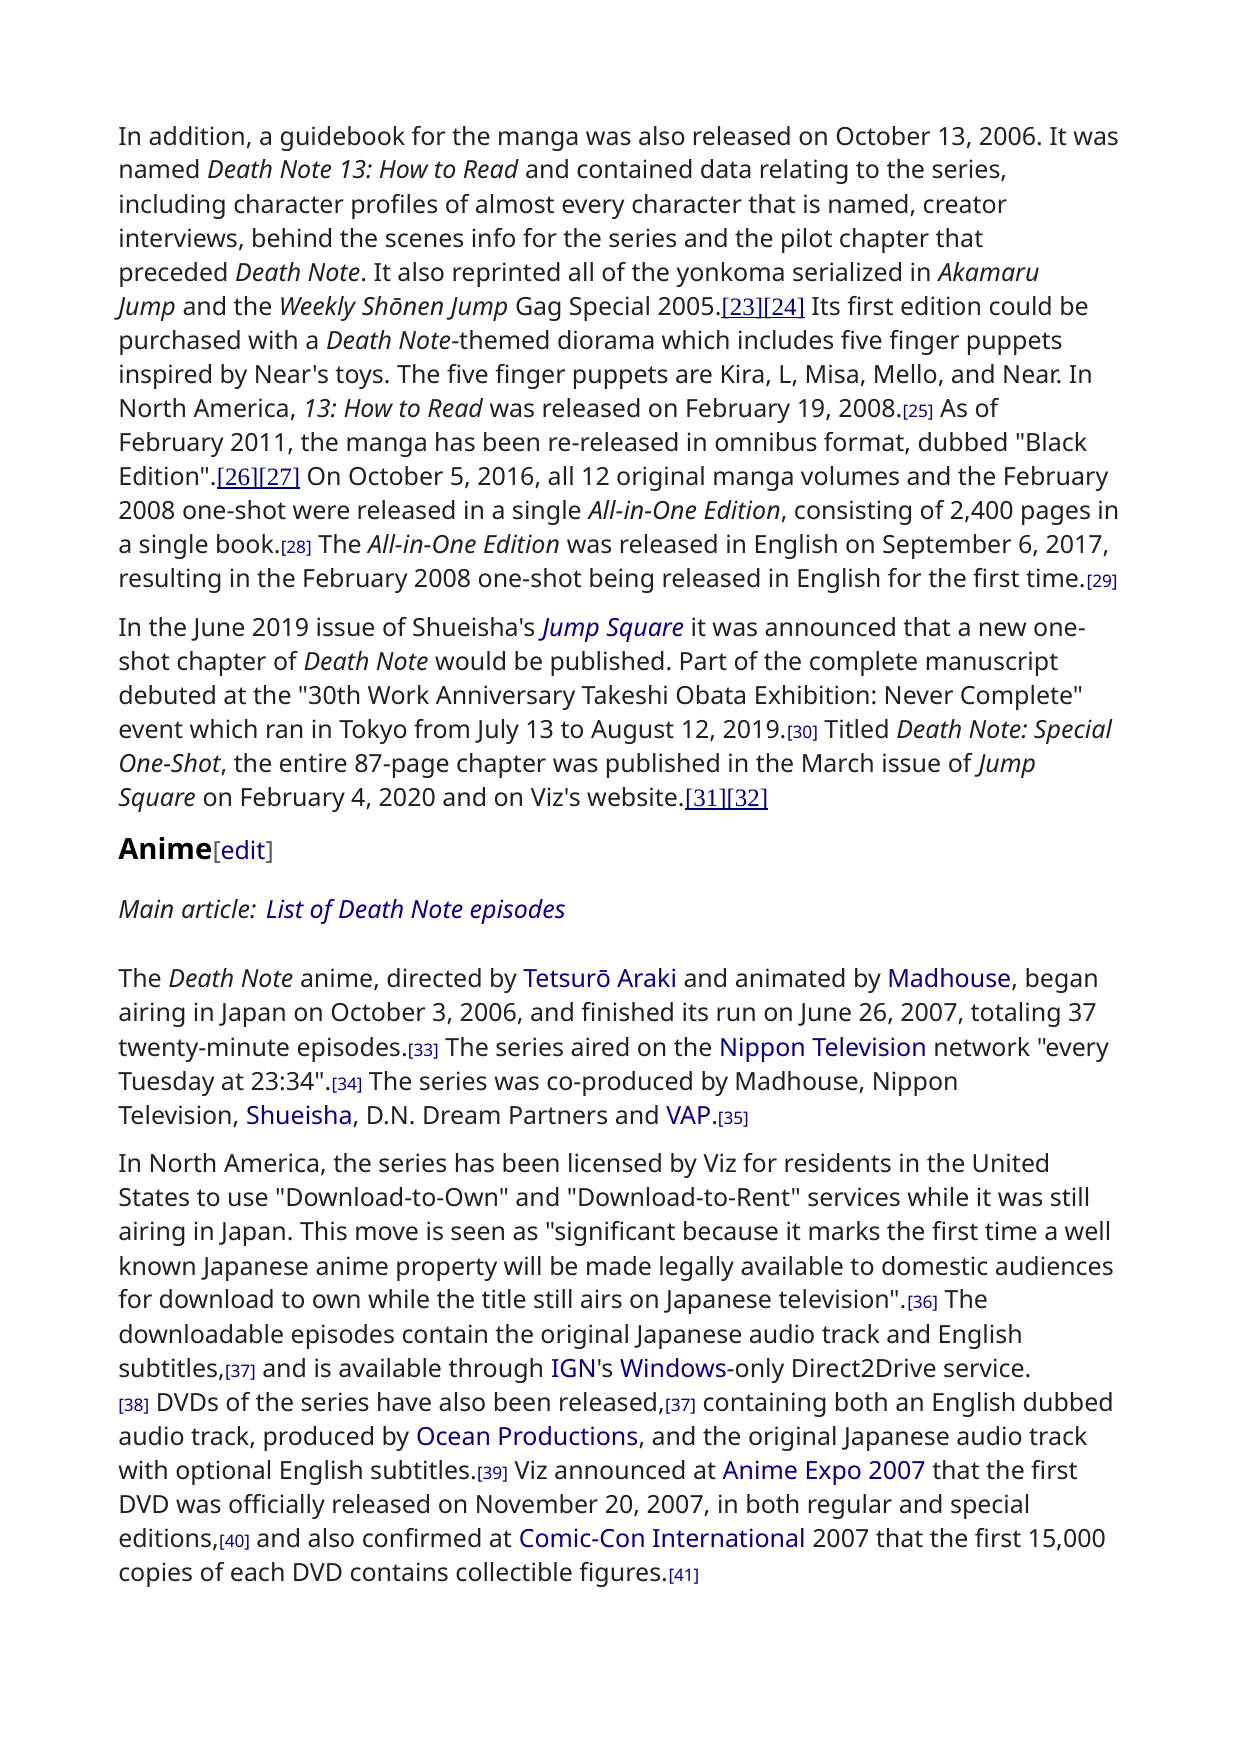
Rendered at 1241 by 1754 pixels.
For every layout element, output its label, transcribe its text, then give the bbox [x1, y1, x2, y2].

text In the June 2019 issue of Shueisha's Jump Square it was announced that a new one-shot chapter of Death Note would be published. Part of the complete manuscript debuted at the "30th Work Anniversary Takeshi Obata Exhibition: Never Complete" event which ran in Tokyo from July 13 to August 12, 2019.[30] Titled Death Note: Special One-Shot, the entire 87-page chapter was published in the March issue of Jump Square on February 4, 2020 and on Viz's website.[31][32] [118, 609, 1122, 814]
text Main article: List of Death Note episodes [118, 892, 1122, 926]
subtitle Anime[edit] [118, 828, 1122, 868]
text The Death Note anime, directed by Tetsurō Araki and animated by Madhouse, began airing in Japan on October 3, 2006, and finished its run on June 26, 2007, totaling 37 twenty-minute episodes.[33] The series aired on the Nippon Television network "every Tuesday at 23:34".[34] The series was co-produced by Madhouse, Nippon Television, Shueisha, D.N. Dream Partners and VAP.[35] [118, 961, 1122, 1131]
text In North America, the series has been licensed by Viz for residents in the United States to use "Download-to-Own" and "Download-to-Rent" services while it was still airing in Japan. This move is seen as "significant because it marks the first time a well known Japanese anime property will be made legally available to domestic audiences for download to own while the title still airs on Japanese television".[36] The downloadable episodes contain the original Japanese audio track and English subtitles,[37] and is available through IGN's Windows-only Direct2Drive service.[38] DVDs of the series have also been released,[37] containing both an English dubbed audio track, produced by Ocean Productions, and the original Japanese audio track with optional English subtitles.[39] Viz announced at Anime Expo 2007 that the first DVD was officially released on November 20, 2007, in both regular and special editions,[40] and also confirmed at Comic-Con International 2007 that the first 15,000 copies of each DVD contains collectible figures.[41] [118, 1146, 1122, 1589]
text In addition, a guidebook for the manga was also released on October 13, 2006. It was named Death Note 13: How to Read and contained data relating to the series, including character profiles of almost every character that is named, creator interviews, behind the scenes info for the series and the pilot chapter that preceded Death Note. It also reprinted all of the yonkoma serialized in Akamaru Jump and the Weekly Shōnen Jump Gag Special 2005.[23][24] Its first edition could be purchased with a Death Note-themed diorama which includes five finger puppets inspired by Near's toys. The five finger puppets are Kira, L, Misa, Mello, and Near. In North America, 13: How to Read was released on February 19, 2008.[25] As of February 2011, the manga has been re-released in omnibus format, dubbed "Black Edition".[26][27] On October 5, 2016, all 12 original manga volumes and the February 2008 one-shot were released in a single All-in-One Edition, consisting of 2,400 pages in a single book.[28] The All-in-One Edition was released in English on September 6, 2017, resulting in the February 2008 one-shot being released in English for the first time.[29] [118, 118, 1122, 595]
